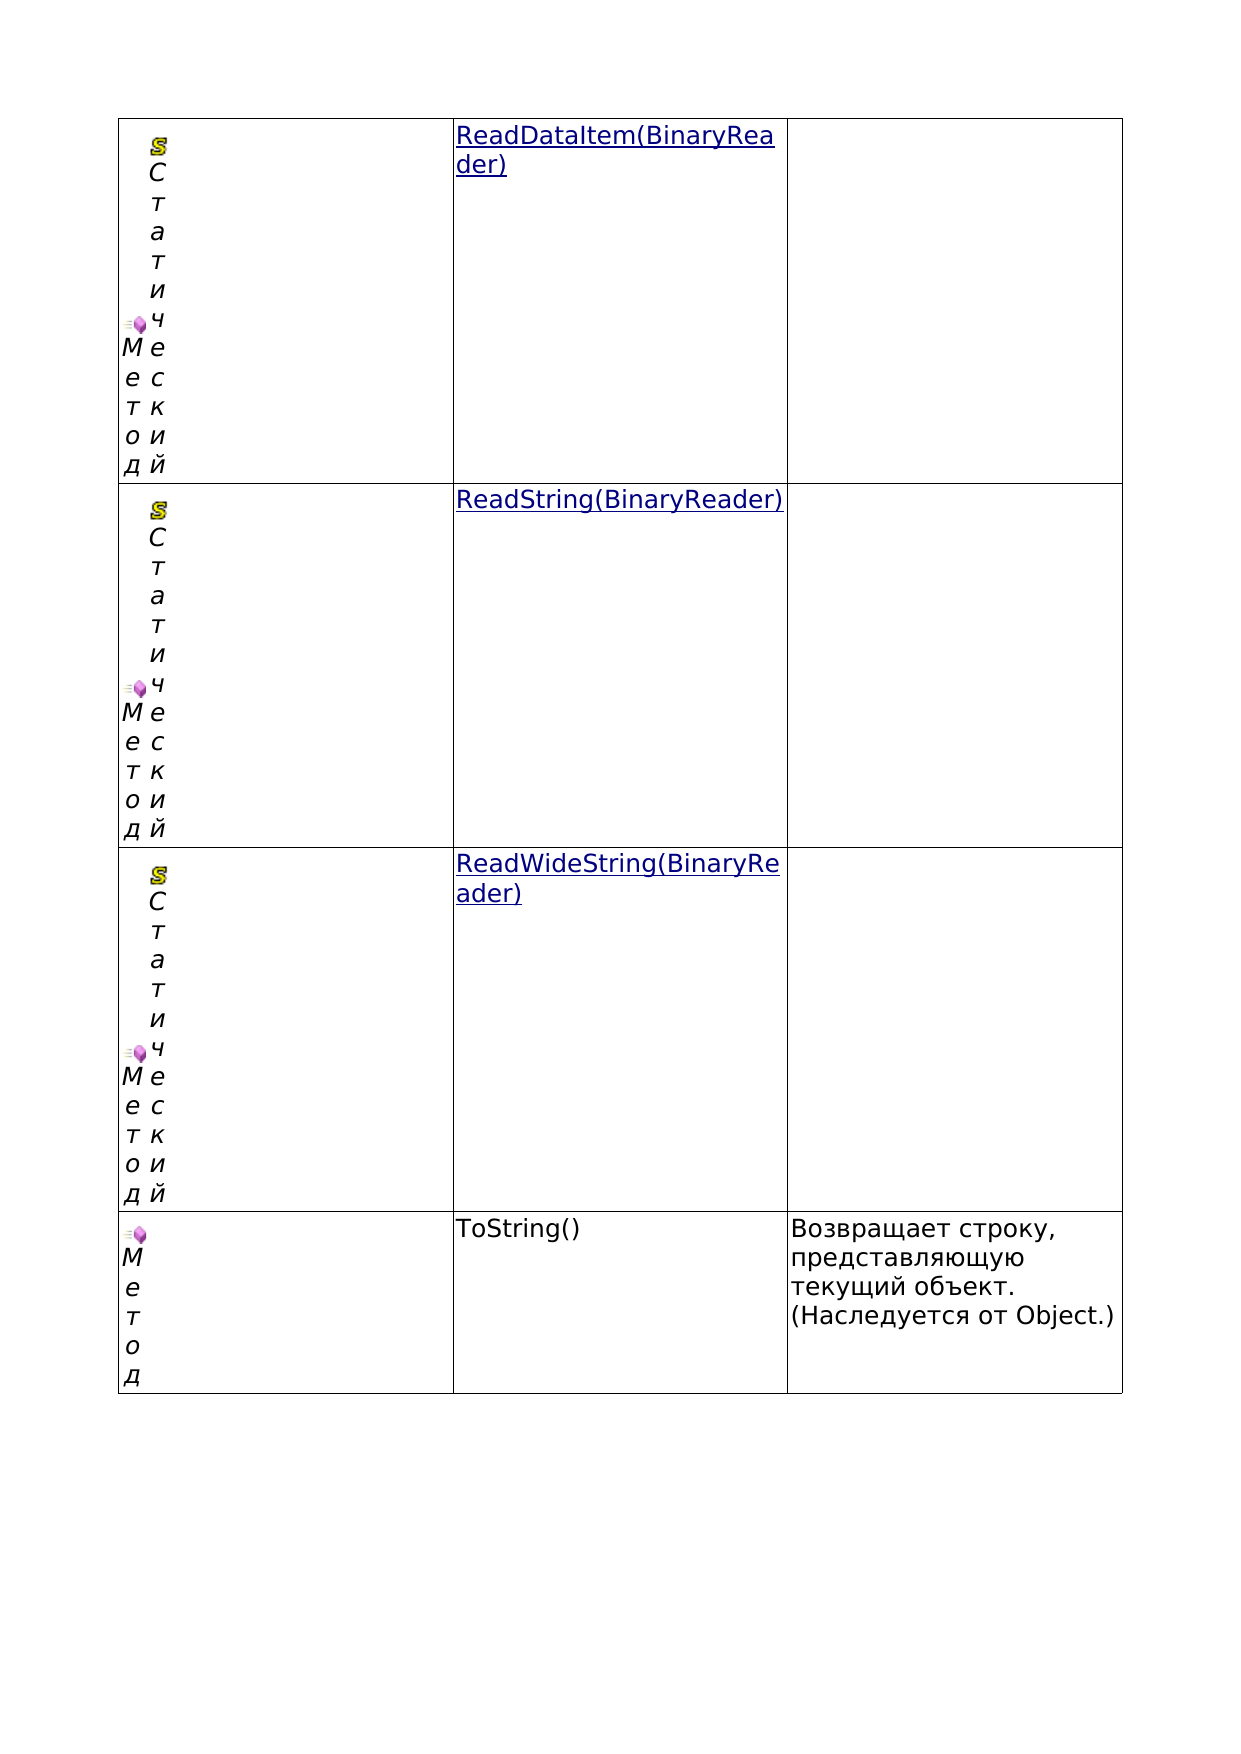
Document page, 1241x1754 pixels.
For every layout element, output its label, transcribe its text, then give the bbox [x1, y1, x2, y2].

table_cell ReadString(BinaryReader) [454, 484, 787, 847]
table_cell [788, 484, 1122, 847]
picture [121, 316, 146, 334]
table_cell [788, 119, 1122, 482]
picture [121, 680, 146, 698]
table_cell [119, 484, 453, 847]
picture [121, 1226, 147, 1244]
table_cell [119, 119, 453, 482]
table_cell ReadWideString(BinaryReader) [454, 848, 787, 1211]
table_cell [119, 1212, 453, 1392]
table_cell Возвращает строку, представляющую текущий объект. (Наследуется от Object.) [788, 1212, 1122, 1392]
picture [146, 862, 172, 888]
table_cell ReadDataItem(BinaryReader) [454, 119, 787, 482]
table_cell [119, 848, 453, 1211]
table_cell ToString() [454, 1212, 787, 1392]
picture [146, 497, 172, 523]
table_cell [788, 848, 1122, 1211]
picture [146, 133, 172, 159]
picture [121, 1045, 146, 1063]
